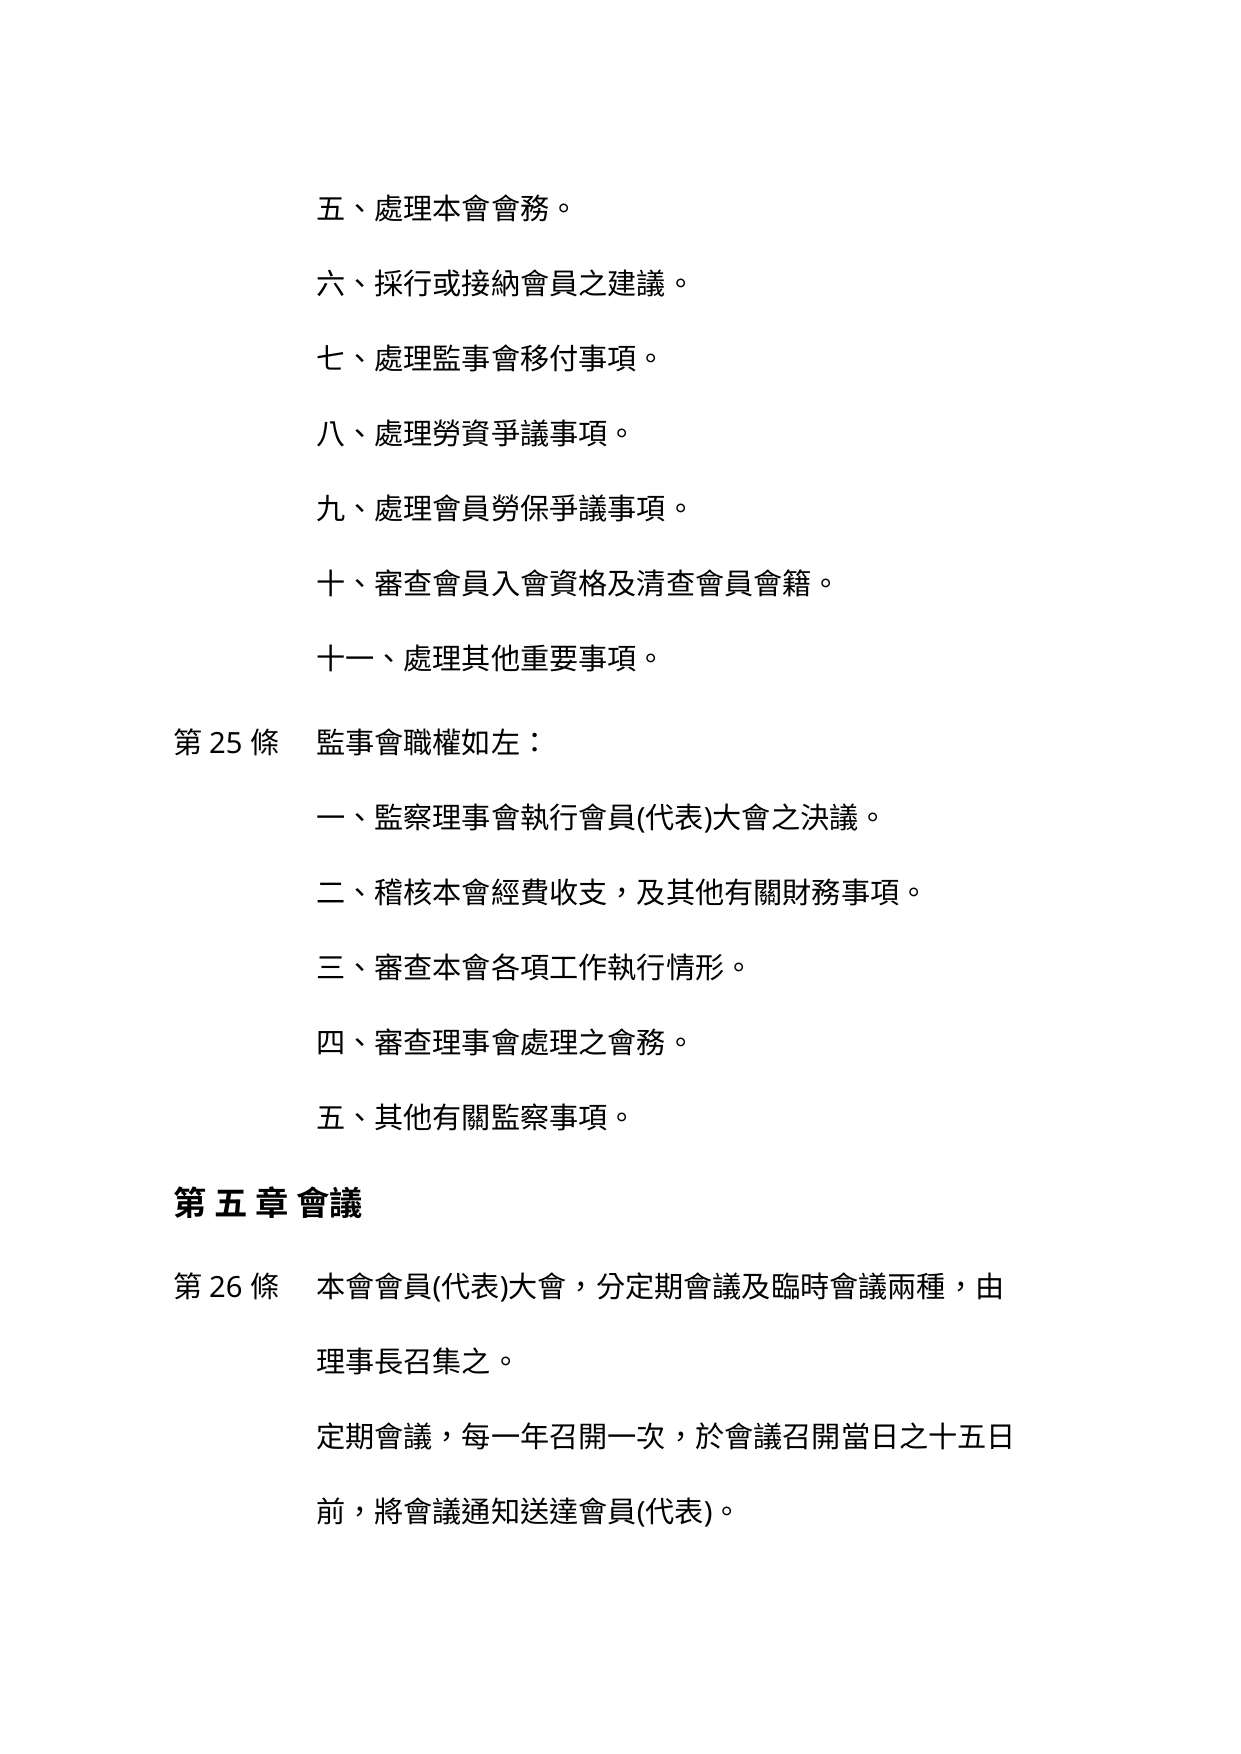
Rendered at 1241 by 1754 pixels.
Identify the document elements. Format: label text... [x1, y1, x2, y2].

table_cell 第 五 章 會議 [169, 1158, 1034, 1243]
table_cell [300, 1243, 311, 1552]
table_cell 第 25 條 [169, 699, 300, 1158]
table_cell 本會會員(代表)大會，分定期會議及臨時會議兩種，由理事長召集之。 定期會議，每一年召開一次，於會議召開當日之十五日前，將會議通知送達會員(代表)。 [311, 1243, 1034, 1552]
table_cell [169, 165, 300, 699]
table_cell [300, 165, 311, 699]
table_cell 五、處理本會會務。 六、採行或接納會員之建議。 七、處理監事會移付事項。 八、處理勞資爭議事項。 九、處理會員勞保爭議事項。 十、審查會員入會資格及清查會員會籍。 十一、處理其他重要事項。 [311, 165, 1034, 699]
table_cell 監事會職權如左： 一、監察理事會執行會員(代表)大會之決議。 二、稽核本會經費收支，及其他有關財務事項。 三、審查本會各項工作執行情形。 四、審查理事會處理之會務。 五、其他有關監察事項。 [311, 699, 1034, 1158]
table_cell [300, 699, 311, 1158]
table_cell 第 26 條 [169, 1243, 300, 1552]
